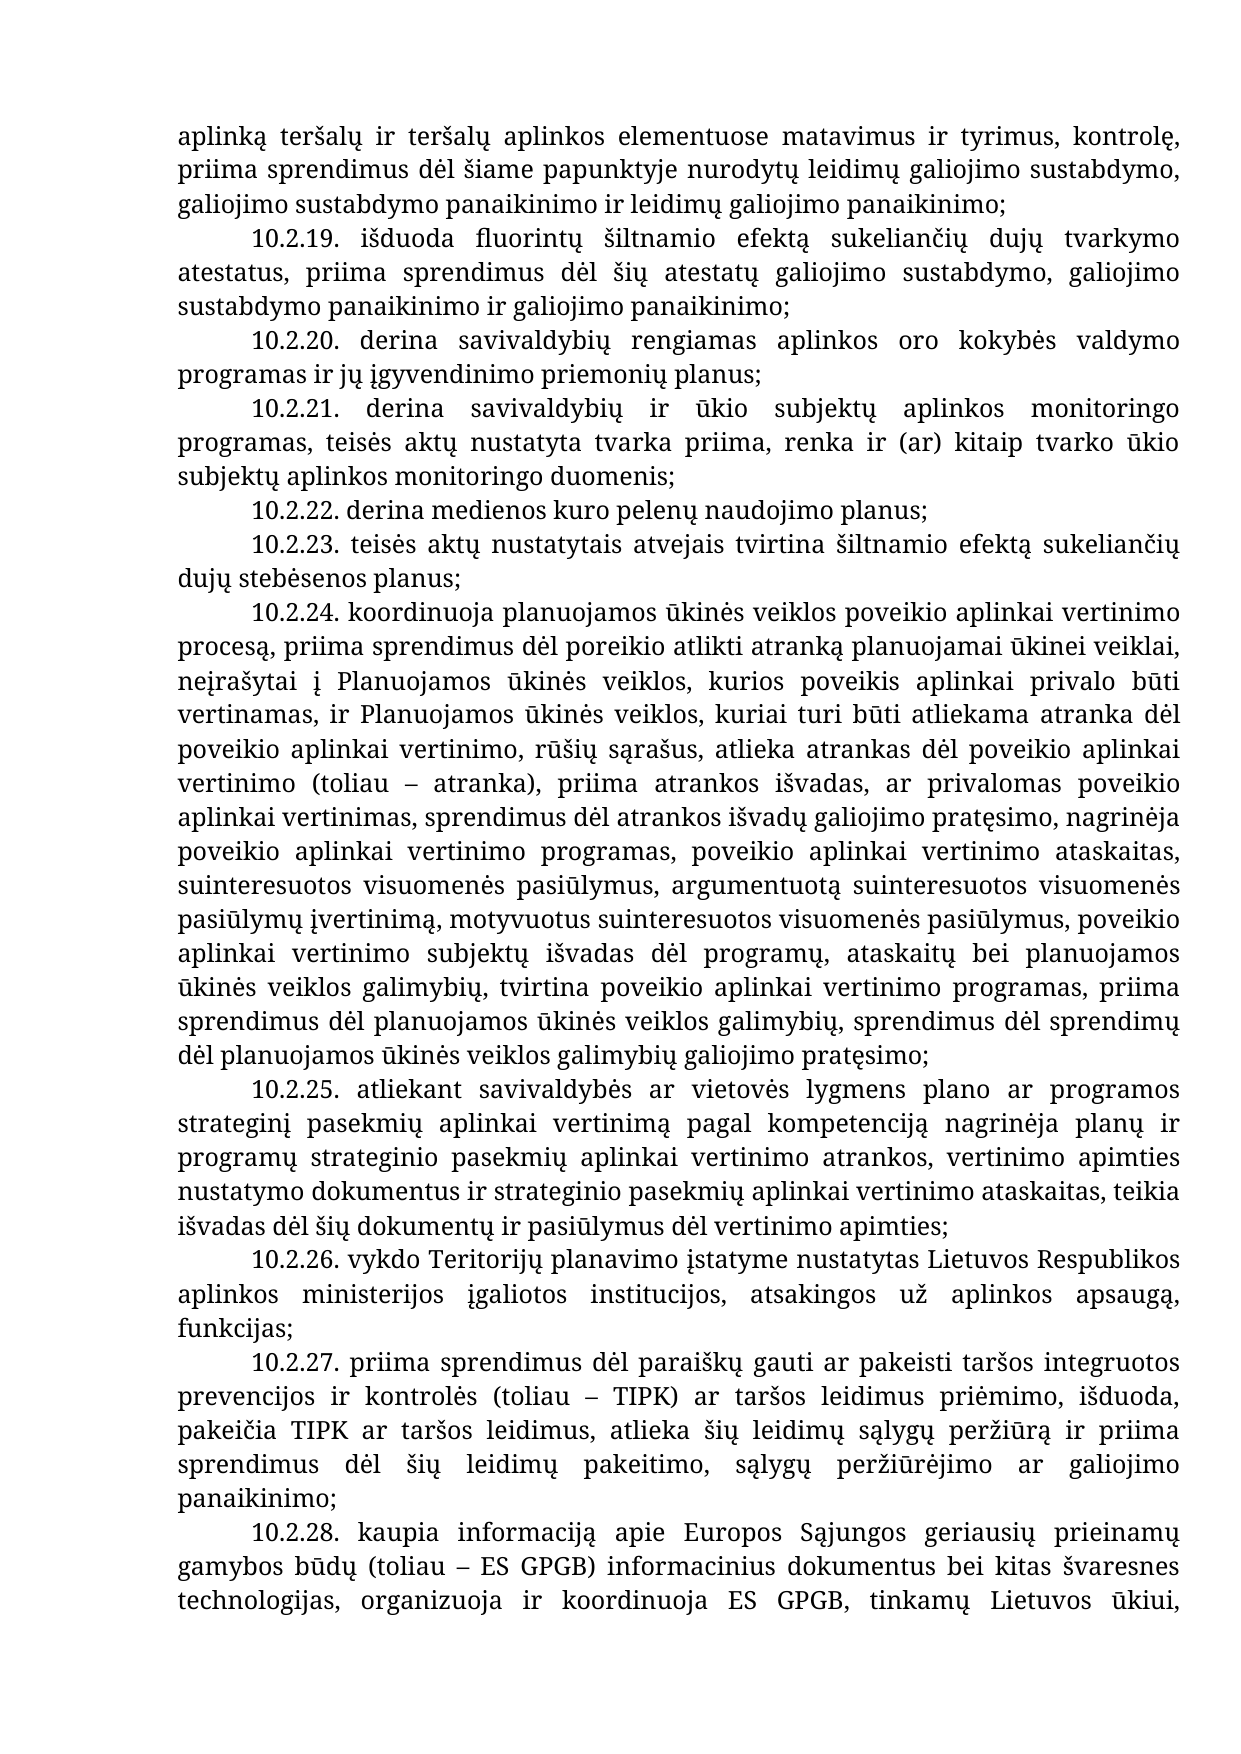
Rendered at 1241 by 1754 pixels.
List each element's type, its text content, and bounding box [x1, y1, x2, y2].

text aplinką teršalų ir teršalų aplinkos elementuose matavimus ir tyrimus, kontrolę, priima sprendimus dėl šiame papunktyje nurodytų leidimų galiojimo sustabdymo, galiojimo sustabdymo panaikinimo ir leidimų galiojimo panaikinimo; [177, 118, 1181, 220]
text 10.2.26. vykdo Teritorijų planavimo įstatyme nustatytas Lietuvos Respublikos aplinkos ministerijos įgaliotos institucijos, atsakingos už aplinkos apsaugą, funkcijas; [177, 1242, 1181, 1344]
text 10.2.22. derina medienos kuro pelenų naudojimo planus; [177, 493, 1181, 527]
text 10.2.27. priima sprendimus dėl paraiškų gauti ar pakeisti taršos integruotos prevencijos ir kontrolės (toliau – TIPK) ar taršos leidimus priėmimo, išduoda, pakeičia TIPK ar taršos leidimus, atlieka šių leidimų sąlygų peržiūrą ir priima sprendimus dėl šių leidimų pakeitimo, sąlygų peržiūrėjimo ar galiojimo panaikinimo; [177, 1344, 1181, 1515]
text 10.2.19. išduoda fluorintų šiltnamio efektą sukeliančių dujų tvarkymo atestatus, priima sprendimus dėl šių atestatų galiojimo sustabdymo, galiojimo sustabdymo panaikinimo ir galiojimo panaikinimo; [177, 220, 1181, 322]
text 10.2.25. atliekant savivaldybės ar vietovės lygmens plano ar programos strateginį pasekmių aplinkai vertinimą pagal kompetenciją nagrinėja planų ir programų strateginio pasekmių aplinkai vertinimo atrankos, vertinimo apimties nustatymo dokumentus ir strateginio pasekmių aplinkai vertinimo ataskaitas, teikia išvadas dėl šių dokumentų ir pasiūlymus dėl vertinimo apimties; [177, 1072, 1181, 1242]
text 10.2.20. derina savivaldybių rengiamas aplinkos oro kokybės valdymo programas ir jų įgyvendinimo priemonių planus; [177, 322, 1181, 391]
text 10.2.21. derina savivaldybių ir ūkio subjektų aplinkos monitoringo programas, teisės aktų nustatyta tvarka priima, renka ir (ar) kitaip tvarko ūkio subjektų aplinkos monitoringo duomenis; [177, 391, 1181, 493]
text 10.2.24. koordinuoja planuojamos ūkinės veiklos poveikio aplinkai vertinimo procesą, priima sprendimus dėl poreikio atlikti atranką planuojamai ūkinei veiklai, neįrašytai į Planuojamos ūkinės veiklos, kurios poveikis aplinkai privalo būti vertinamas, ir Planuojamos ūkinės veiklos, kuriai turi būti atliekama atranka dėl poveikio aplinkai vertinimo, rūšių sąrašus, atlieka atrankas dėl poveikio aplinkai vertinimo (toliau – atranka), priima atrankos išvadas, ar privalomas poveikio aplinkai vertinimas, sprendimus dėl atrankos išvadų galiojimo pratęsimo, nagrinėja poveikio aplinkai vertinimo programas, poveikio aplinkai vertinimo ataskaitas, suinteresuotos visuomenės pasiūlymus, argumentuotą suinteresuotos visuomenės pasiūlymų įvertinimą, motyvuotus suinteresuotos visuomenės pasiūlymus, poveikio aplinkai vertinimo subjektų išvadas dėl programų, ataskaitų bei planuojamos ūkinės veiklos galimybių, tvirtina poveikio aplinkai vertinimo programas, priima sprendimus dėl planuojamos ūkinės veiklos galimybių, sprendimus dėl sprendimų dėl planuojamos ūkinės veiklos galimybių galiojimo pratęsimo; [177, 595, 1181, 1072]
text 10.2.28. kaupia informaciją apie Europos Sąjungos geriausių prieinamų gamybos būdų (toliau – ES GPGB) informacinius dokumentus bei kitas švaresnes technologijas, organizuoja ir koordinuoja ES GPGB, tinkamų Lietuvos ūkiui, [177, 1515, 1181, 1617]
text 10.2.23. teisės aktų nustatytais atvejais tvirtina šiltnamio efektą sukeliančių dujų stebėsenos planus; [177, 527, 1181, 595]
